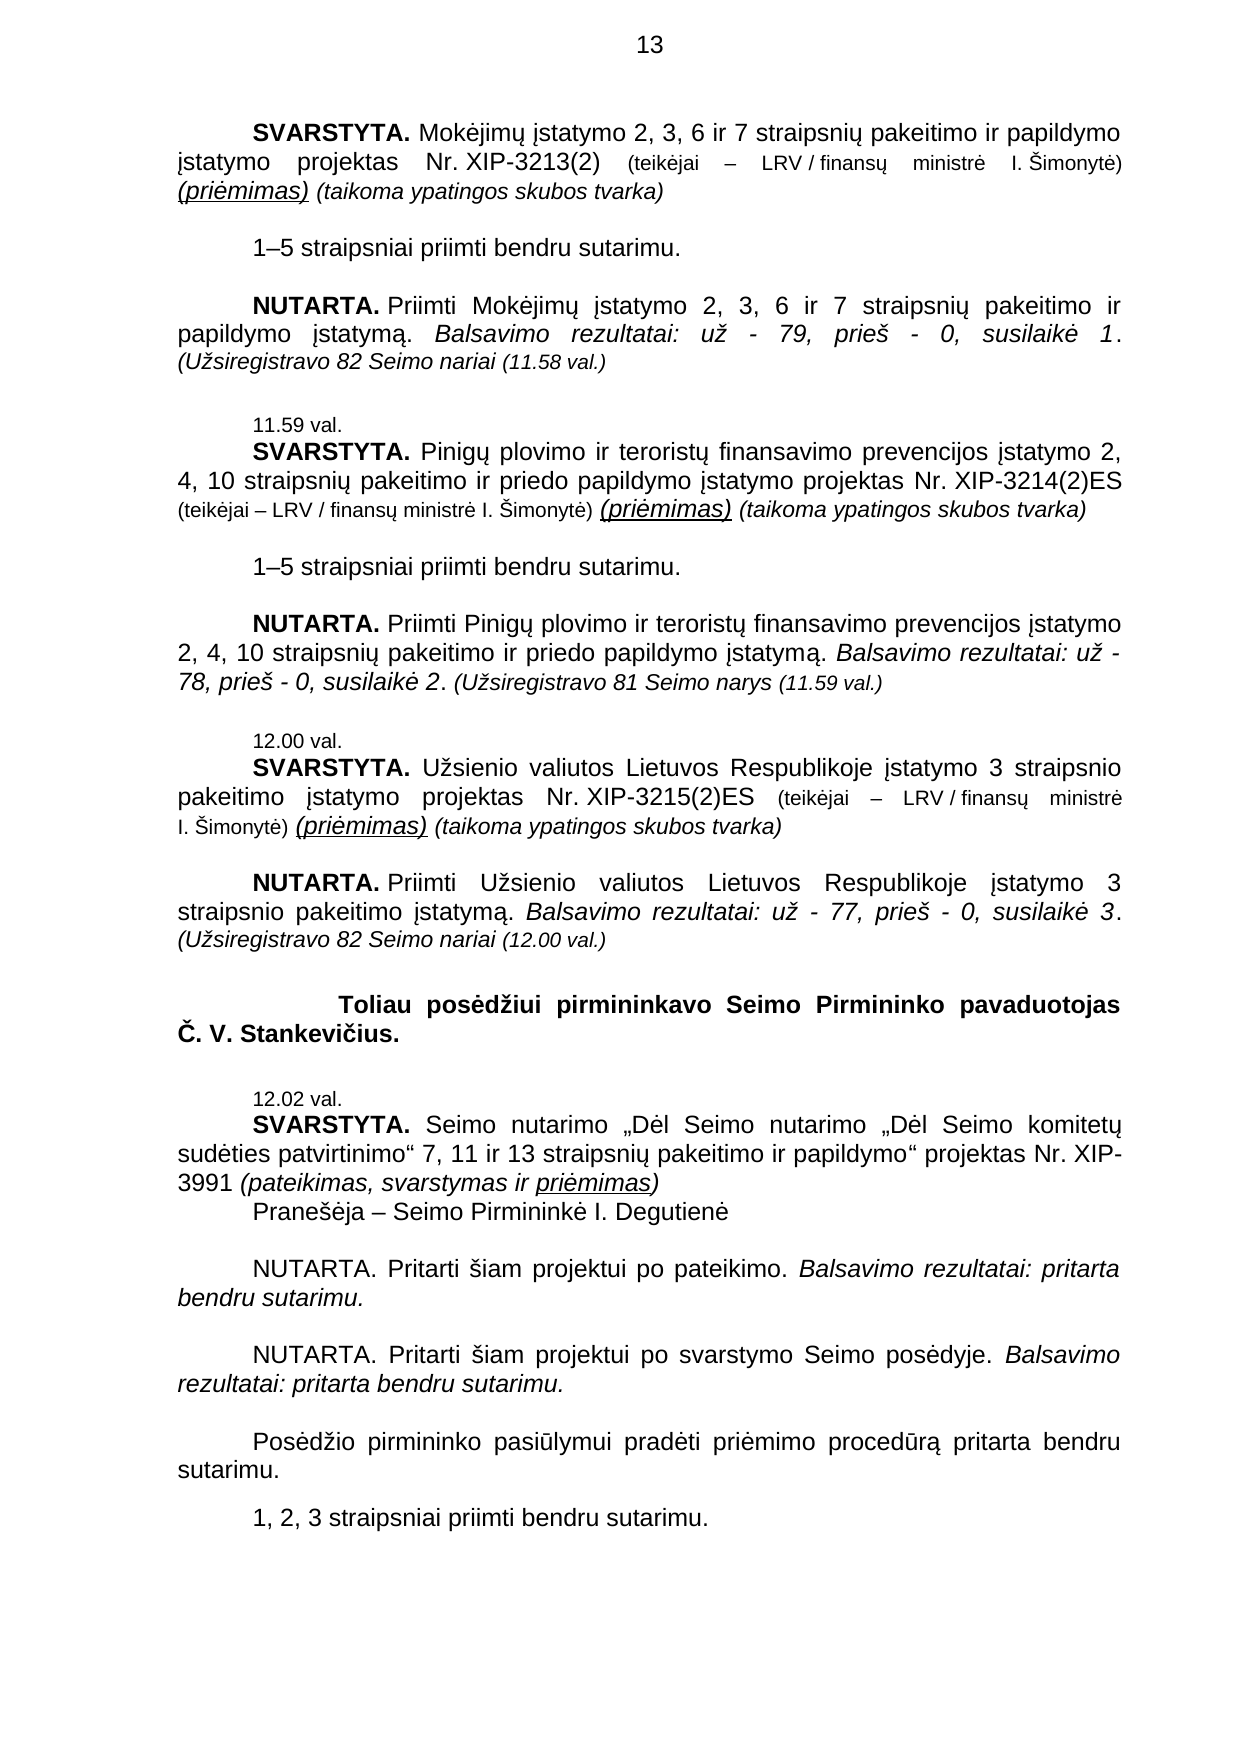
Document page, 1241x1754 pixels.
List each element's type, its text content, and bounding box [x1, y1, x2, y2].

text SVARSTYTA. Pinigų plovimo ir teroristų finansavimo prevencijos įstatymo 2, 4, 10 straipsnių pakeitimo ir priedo papildymo įstatymo projektas Nr. XIP-3214(2)ES (teikėjai – LRV / finansų ministrė I. Šimonytė) (priėmimas) (taikoma ypatingos skubos tvarka) [177, 437, 1122, 523]
text SVARSTYTA. Seimo nutarimo „Dėl Seimo nutarimo „Dėl Seimo komitetų sudėties patvirtinimo“ 7, 11 ir 13 straipsnių pakeitimo ir papildymo“ projektas Nr. XIP-3991 (pateikimas, svarstymas ir priėmimas) [177, 1110, 1122, 1197]
text Posėdžio pirmininko pasiūlymui pradėti priėmimo procedūrą pritarta bendru sutarimu. [177, 1427, 1122, 1484]
text 12.00 val. [177, 729, 1122, 753]
text 1–5 straipsniai priimti bendru sutarimu. [177, 552, 1122, 581]
text Toliau posėdžiui pirmininkavo Seimo Pirmininko pavaduotojas Č. V. Stankevičius. [177, 990, 1122, 1048]
text 11.59 val. [177, 413, 1122, 437]
text NUTARTA. Pritarti šiam projektui po pateikimo. Balsavimo rezultatai: pritarta bendru sutarimu. [177, 1254, 1122, 1312]
text NUTARTA. Priimti Pinigų plovimo ir teroristų finansavimo prevencijos įstatymo 2, 4, 10 straipsnių pakeitimo ir priedo papildymo įstatymą. Balsavimo rezultatai: už - 78, prieš - 0, susilaikė 2. (Užsiregistravo 81 Seimo narys (11.59 val.) [177, 609, 1122, 696]
text SVARSTYTA. Užsienio valiutos Lietuvos Respublikoje įstatymo 3 straipsnio pakeitimo įstatymo projektas Nr. XIP-3215(2)ES (teikėjai – LRV / finansų ministrė I. Šimonytė) (priėmimas) (taikoma ypatingos skubos tvarka) [177, 753, 1122, 839]
text SVARSTYTA. Mokėjimų įstatymo 2, 3, 6 ir 7 straipsnių pakeitimo ir papildymo įstatymo projektas Nr. XIP-3213(2) (teikėjai – LRV / finansų ministrė I. Šimonytė) (priėmimas) (taikoma ypatingos skubos tvarka) [177, 118, 1122, 204]
text NUTARTA. Priimti Mokėjimų įstatymo 2, 3, 6 ir 7 straipsnių pakeitimo ir papildymo įstatymą. Balsavimo rezultatai: už - 79, prieš - 0, susilaikė 1. (Užsiregistravo 82 Seimo nariai (11.58 val.) [177, 291, 1122, 374]
text 1–5 straipsniai priimti bendru sutarimu. [177, 233, 1122, 262]
text 12.02 val. [177, 1086, 1122, 1110]
text 1, 2, 3 straipsniai priimti bendru sutarimu. [177, 1503, 1122, 1532]
text NUTARTA. Priimti Užsienio valiutos Lietuvos Respublikoje įstatymo 3 straipsnio pakeitimo įstatymą. Balsavimo rezultatai: už - 77, prieš - 0, susilaikė 3. (Užsiregistravo 82 Seimo nariai (12.00 val.) [177, 868, 1122, 952]
text NUTARTA. Pritarti šiam projektui po svarstymo Seimo posėdyje. Balsavimo rezultatai: pritarta bendru sutarimu. [177, 1340, 1122, 1398]
text Pranešėja – Seimo Pirmininkė I. Degutienė [177, 1197, 1122, 1225]
